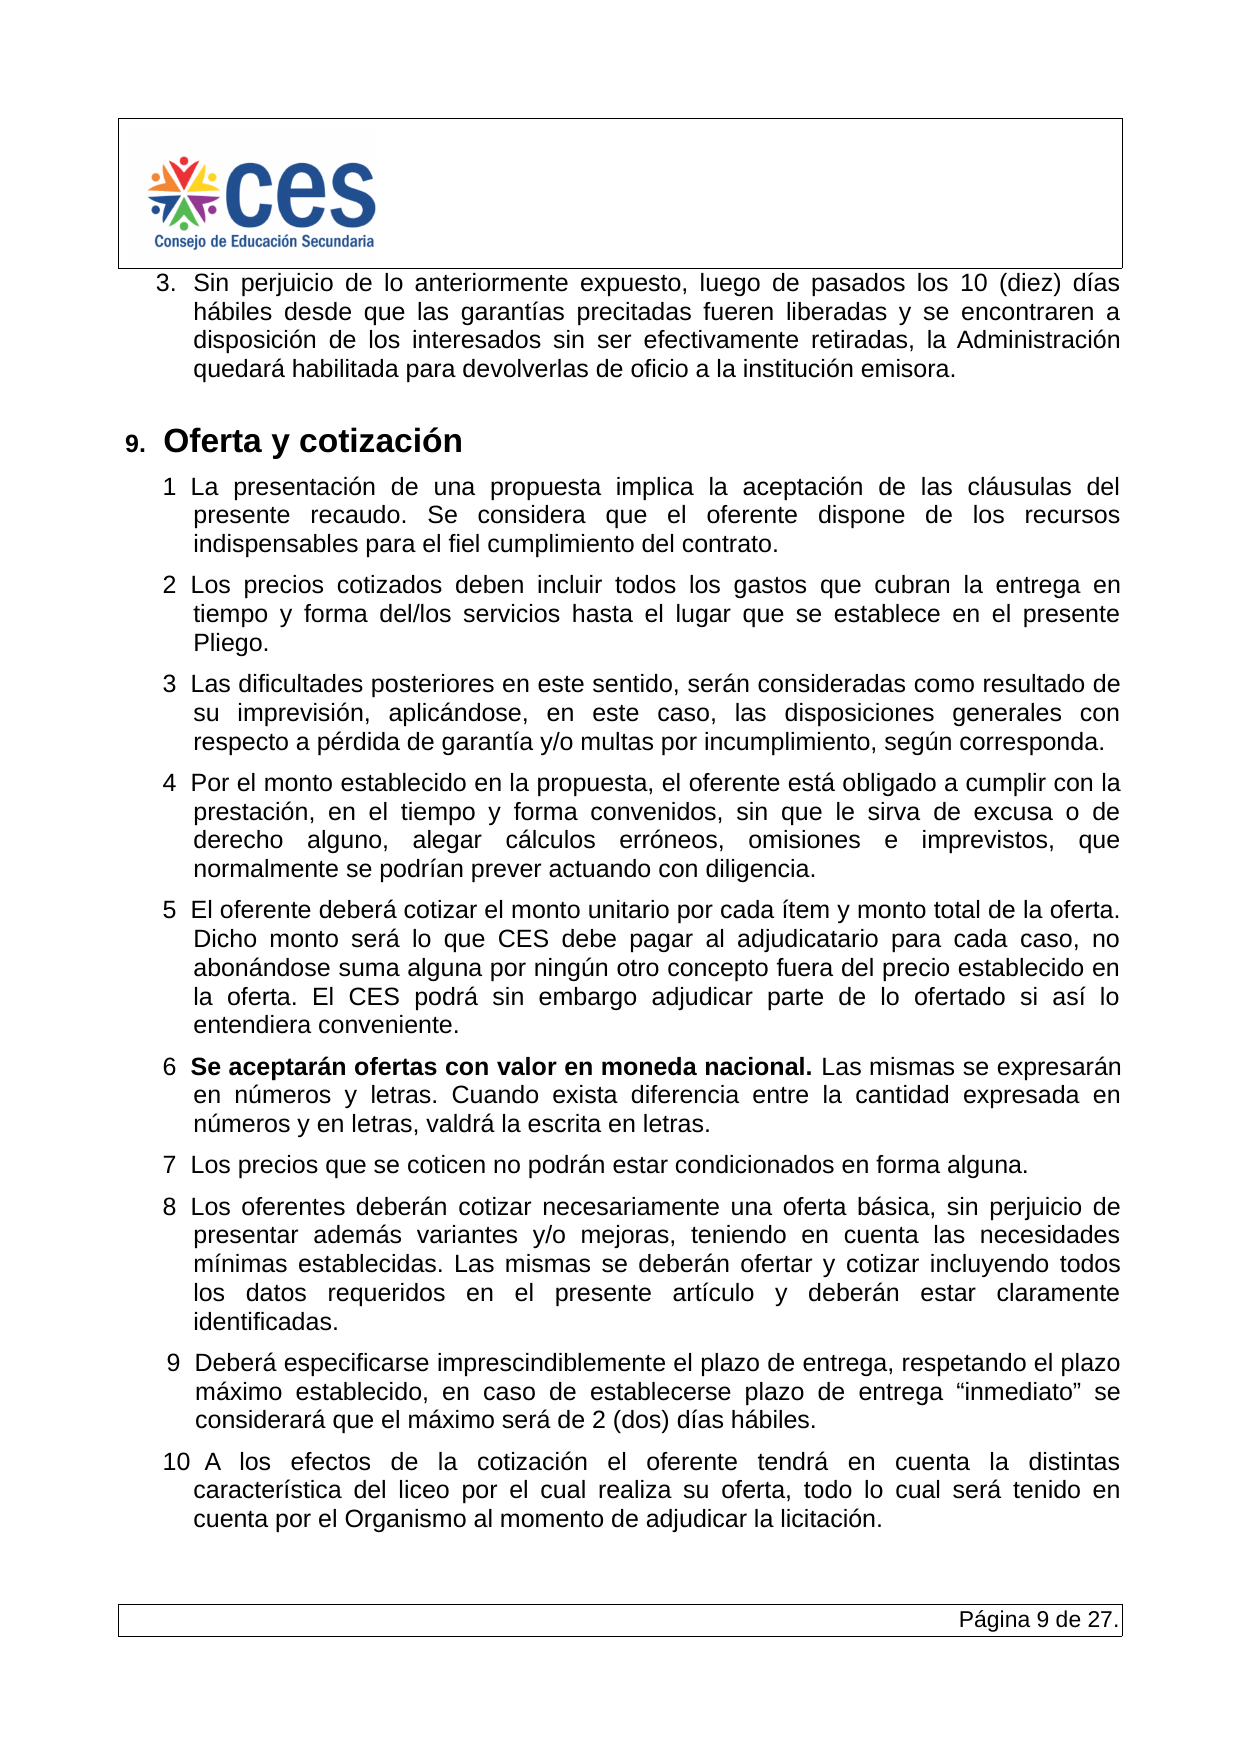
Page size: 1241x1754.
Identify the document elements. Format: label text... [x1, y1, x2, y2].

list Se aceptarán ofertas con valor en moneda nacional. Las mismas se expresarán en números y letras. Cuando exista diferencia entre la cantidad expresada en números y en letras, valdrá la escrita en letras. [156, 1052, 1122, 1138]
list El oferente deberá cotizar el monto unitario por cada ítem y monto total de la oferta. Dicho monto será lo que CES debe pagar al adjudicatario para cada caso, no abonándose suma alguna por ningún otro concepto fuera del precio establecido en la oferta. El CES podrá sin embargo adjudicar parte de lo ofertado si así lo entendiera conveniente. [156, 895, 1122, 1039]
list Los precios cotizados deben incluir todos los gastos que cubran la entrega en tiempo y forma del/los servicios hasta el lugar que se establece en el presente Pliego. [156, 570, 1122, 657]
list A los efectos de la cotización el oferente tendrá en cuenta la distintas característica del liceo por el cual realiza su oferta, todo lo cual será tenido en cuenta por el Organismo al momento de adjudicar la licitación. [156, 1447, 1122, 1533]
list Los oferentes deberán cotizar necesariamente una oferta básica, sin perjuicio de presentar además variantes y/o mejoras, teniendo en cuenta las necesidades mínimas establecidas. Las mismas se deberán ofertar y cotizar incluyendo todos los datos requeridos en el presente artículo y deberán estar claramente identificadas. [156, 1192, 1122, 1335]
list Los precios que se coticen no podrán estar condicionados en forma alguna. [156, 1150, 1122, 1179]
list La presentación de una propuesta implica la aceptación de las cláusulas del presente recaudo. Se considera que el oferente dispone de los recursos indispensables para el fiel cumplimiento del contrato. [156, 472, 1122, 558]
list Sin perjuicio de lo anteriormente expuesto, luego de pasados los 10 (diez) días hábiles desde que las garantías precitadas fueren liberadas y se encontraren a disposición de los interesados sin ser efectivamente retiradas, la Administración quedará habilitada para devolverlas de oficio a la institución emisora. [156, 269, 1122, 383]
subtitle Oferta y cotización [118, 420, 1122, 459]
list Las dificultades posteriores en este sentido, serán consideradas como resultado de su imprevisión, aplicándose, en este caso, las disposiciones generales con respecto a pérdida de garantía y/o multas por incumplimiento, según corresponda. [156, 669, 1122, 755]
list Por el monto establecido en la propuesta, el oferente está obligado a cumplir con la prestación, en el tiempo y forma convenidos, sin que le sirva de excusa o de derecho alguno, alegar cálculos erróneos, omisiones e imprevistos, que normalmente se podrían prever actuando con diligencia. [156, 768, 1122, 883]
picture [128, 123, 152, 264]
list Deberá especificarse imprescindiblemente el plazo de entrega, respetando el plazo máximo establecido, en caso de establecerse plazo de entrega “inmediato” se considerará que el máximo será de 2 (dos) días hábiles. [159, 1348, 1122, 1434]
